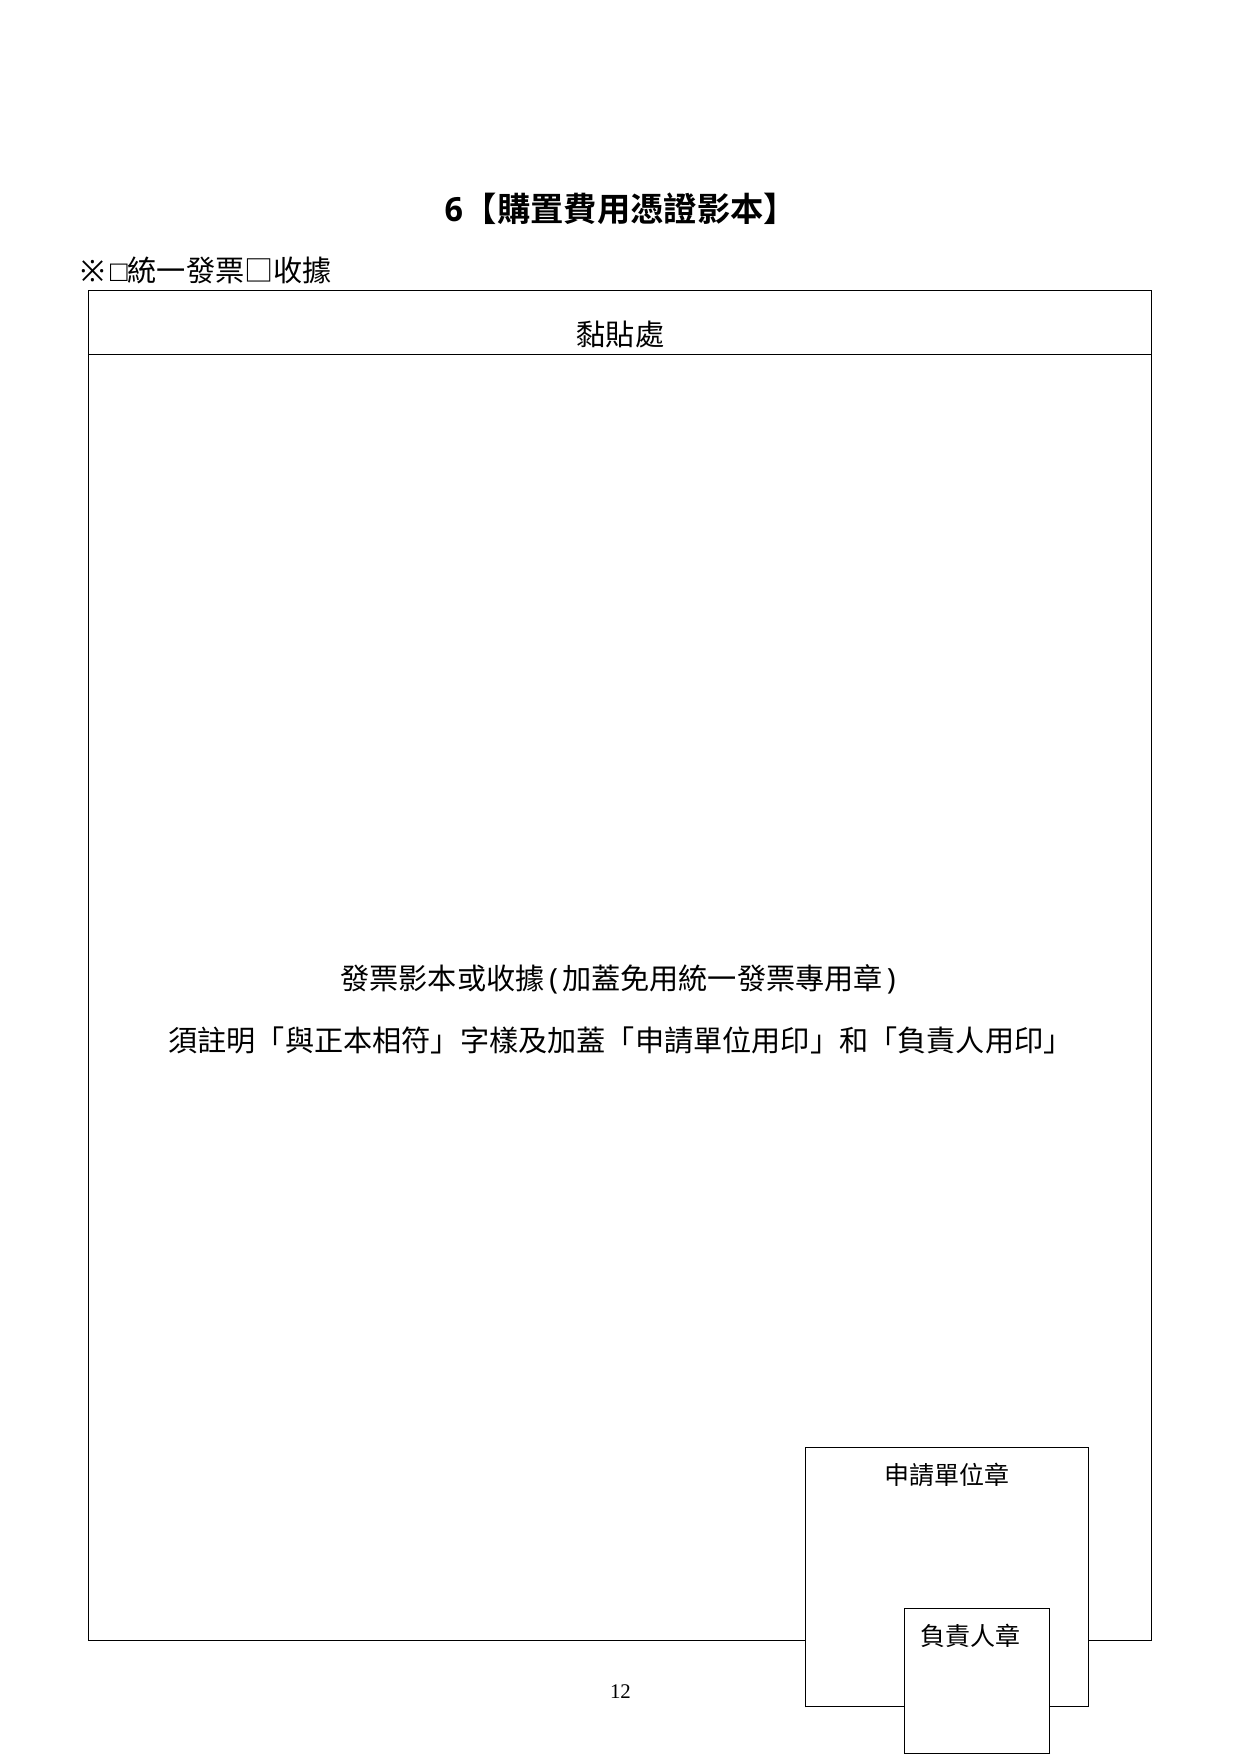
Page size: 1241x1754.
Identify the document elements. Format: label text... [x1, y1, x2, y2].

table_cell 發票影本或收據(加蓋免用統一發票專用章) 須註明「與正本相符」字樣及加蓋「申請單位用印」和「負責人用印」 [806, 1448, 1088, 1706]
text 6【購置費用憑證影本】 [75, 165, 1165, 227]
table_cell 發票影本或收據(加蓋免用統一發票專用章) 須註明「與正本相符」字樣及加蓋「申請單位用印」和「負責人用印」 [89, 355, 1151, 1640]
text ※□統一發票□收據 [75, 227, 1165, 290]
table_cell 發票影本或收據(加蓋免用統一發票專用章) 須註明「與正本相符」字樣及加蓋「申請單位用印」和「負責人用印」 [905, 1609, 1049, 1753]
table_header 黏貼處 [89, 291, 1151, 353]
